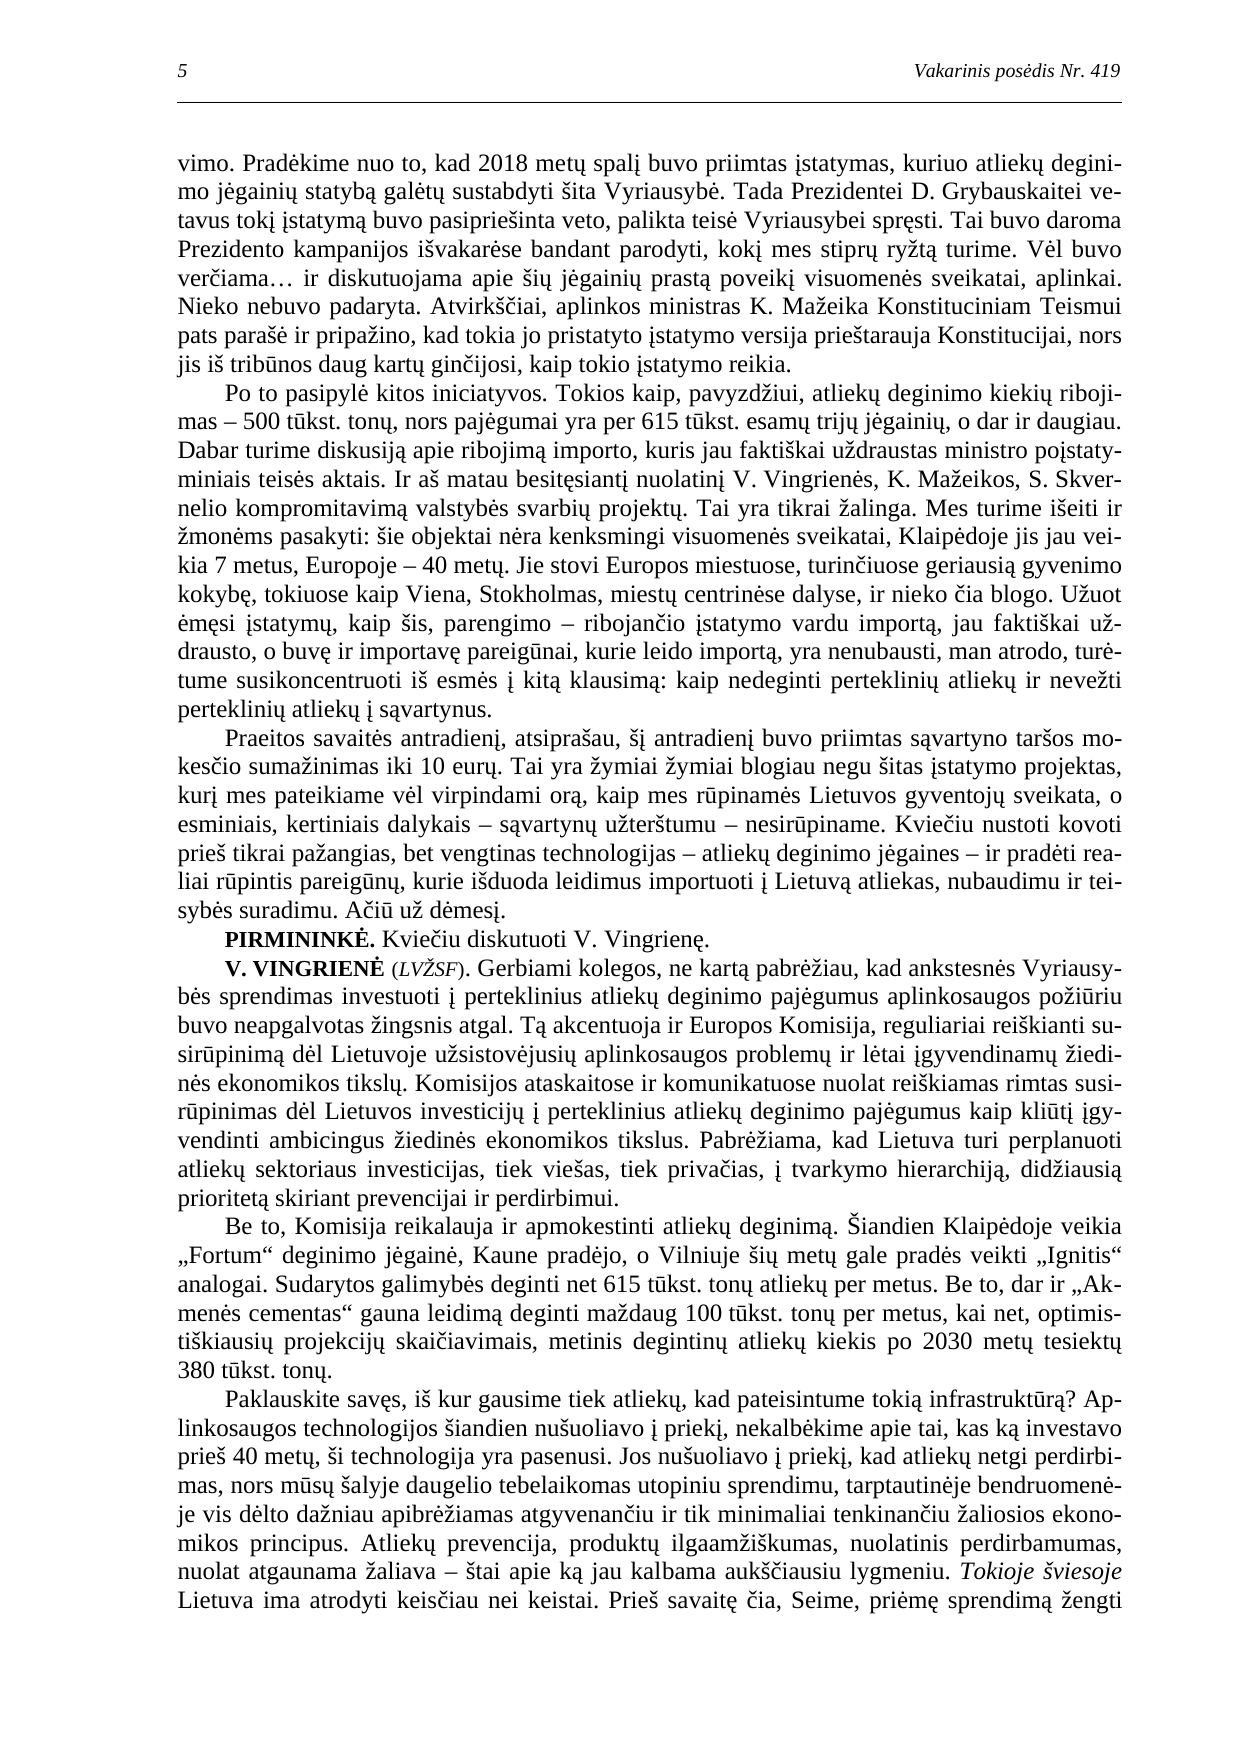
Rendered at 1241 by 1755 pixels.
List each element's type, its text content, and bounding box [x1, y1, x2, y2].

text Pra­ei­tos sa­vai­tės ant­ra­die­nį, at­si­pra­šau, šį ant­ra­die­nį bu­vo pri­im­tas są­var­ty­no tar­šos mo­kes­čio su­ma­ži­ni­mas iki 10 eu­rų. Tai yra žy­miai žy­miai blo­giau ne­gu ši­tas įsta­ty­mo pro­jek­tas, ku­rį mes pa­tei­kia­me vėl vir­pin­da­mi orą, kaip mes rū­pi­na­mės Lie­tu­vos gy­ven­to­jų svei­ka­ta, o es­mi­niais, ker­ti­niais da­ly­kais – są­var­ty­nų už­terš­tu­mu – ne­si­rū­pi­na­me. Kvie­čiu nu­sto­ti ko­vo­ti prieš tik­rai pa­žan­gias, bet veng­ti­nas tech­no­lo­gi­jas – at­lie­kų de­gi­ni­mo jė­gai­nes – ir pra­dė­ti re­a­liai rū­pin­tis pa­rei­gū­nų, ku­rie iš­duo­da lei­di­mus im­por­tuo­ti į Lie­tu­vą at­lie­kas, nu­bau­di­mu ir tei­sy­bės su­ra­di­mu. Ačiū už dė­me­sį. [177, 723, 1122, 924]
text vi­mo. Pra­dė­ki­me nuo to, kad 2018 me­tų spa­lį bu­vo pri­im­tas įsta­ty­mas, ku­riuo at­lie­kų de­gi­ni­mo jė­gai­nių sta­ty­bą ga­lė­tų su­stab­dy­ti ši­ta Vy­riau­sy­bė. Ta­da Pre­zi­den­tei D. Gry­baus­kai­tei ve­ta­vus to­kį įsta­ty­mą bu­vo pa­si­prie­šin­ta ve­to, pa­lik­ta tei­sė Vy­riau­sy­bei spręs­ti. Tai bu­vo da­ro­ma Pre­zi­den­to kam­pa­ni­jos iš­va­ka­rė­se ban­dant pa­ro­dy­ti, ko­kį mes stip­rų ryž­tą tu­ri­me. Vėl bu­vo ver­čia­ma… ir dis­ku­tuo­ja­ma apie šių jė­gai­nių pras­tą po­vei­kį vi­suo­me­nės svei­ka­tai, ap­lin­kai. Nie­ko ne­bu­vo pa­da­ry­ta. At­virkš­čiai, ap­lin­kos mi­nist­ras K. Ma­žei­ka Kon­sti­tu­ci­niam Teis­mui pats pa­ra­šė ir pri­pa­ži­no, kad to­kia jo pri­sta­ty­to įsta­ty­mo ver­si­ja prieš­ta­rau­ja Kon­sti­tu­ci­jai, nors jis iš tri­bū­nos daug kar­tų gin­či­jo­si, kaip to­kio įsta­ty­mo rei­kia. [177, 148, 1122, 378]
text PIRMININKĖ. Kvie­čiu dis­ku­tuo­ti V. Ving­rie­nę. [177, 924, 1122, 953]
text Po to pa­si­py­lė ki­tos ini­cia­ty­vos. To­kios kaip, pa­vyz­džiui, at­lie­kų de­gi­ni­mo kie­kių ri­bo­ji­mas – 500 tūkst. to­nų, nors pa­jė­gu­mai yra per 615 tūkst. esa­mų tri­jų jė­gai­nių, o dar ir dau­giau. Da­bar tu­ri­me dis­ku­si­ją apie ri­bo­ji­mą im­por­to, ku­ris jau fak­tiš­kai už­draus­tas mi­nist­ro po­įsta­ty­mi­niais tei­sės ak­tais. Ir aš ma­tau be­si­tę­sian­tį nuo­la­ti­nį V. Ving­rie­nės, K. Ma­žei­kos, S. Skver­ne­lio kom­pro­mi­ta­vi­mą vals­ty­bės svar­bių pro­jek­tų. Tai yra tik­rai ža­lin­ga. Mes tu­ri­me iš­ei­ti ir žmo­nėms pa­sa­ky­ti: šie ob­jek­tai nė­ra kenks­min­gi vi­suo­me­nės svei­ka­tai, Klai­pė­do­je jis jau vei­kia 7 me­tus, Eu­ro­po­je – 40 me­tų. Jie sto­vi Eu­ro­pos mies­tuo­se, tu­rin­čiuo­se ge­riau­sią gy­ve­ni­mo ko­ky­bę, to­kiuo­se kaip Vie­na, Stok­hol­mas, mies­tų cen­tri­nė­se da­ly­se, ir nie­ko čia blo­go. Užuot ėmęsi įsta­ty­mų, kaip šis, pa­ren­gi­mo – ri­bo­jan­čio įsta­ty­mo var­du im­por­tą, jau fak­tiš­kai už­draus­to, o bu­vę ir im­por­ta­vę pa­rei­gū­nai, ku­rie lei­do im­por­tą, yra ne­nu­baus­ti, man at­ro­do, tu­rė­tu­me su­si­kon­cen­truo­ti iš es­mės į ki­tą klau­si­mą: kaip ne­de­gin­ti per­tek­li­nių at­lie­kų ir ne­vež­ti per­tek­li­nių at­lie­kų į są­var­ty­nus. [177, 378, 1122, 723]
text V. VINGRIENĖ (LVŽSF). Ger­bia­mi ko­le­gos, ne kar­tą pa­brė­žiau, kad anks­tes­nės Vy­riau­sy­bės spren­di­mas in­ves­tuo­ti į per­tek­li­nius at­lie­kų de­gi­ni­mo pa­jė­gu­mus ap­lin­ko­sau­gos po­žiū­riu bu­vo ne­ap­gal­vo­tas žings­nis at­gal. Tą ak­cen­tuo­ja ir Eu­ro­pos Ko­mi­si­ja, re­gu­lia­riai reiš­kian­ti su­si­rū­pi­ni­mą dėl Lie­tu­vo­je už­si­sto­vė­ju­sių ap­lin­ko­sau­gos pro­ble­mų ir lė­tai įgy­ven­di­na­mų žie­di­nės eko­no­mi­kos tiks­lų. Ko­mi­si­jos ata­skai­to­se ir ko­mu­ni­ka­tuo­se nuo­lat reiš­kia­mas rim­tas su­si­rū­pi­ni­mas dėl Lie­tu­vos in­ves­ti­ci­jų į per­tek­li­nius at­lie­kų de­gi­ni­mo pa­jė­gu­mus kaip kliū­tį įgy­ven­din­ti am­bi­cin­gus žie­di­nės eko­no­mi­kos tiks­lus. Pa­brė­žia­ma, kad Lie­tu­va tu­ri per­pla­nuo­ti at­lie­kų sek­to­riaus in­ves­ti­ci­jas, tiek vie­šas, tiek pri­va­čias, į tvar­ky­mo hie­rar­chi­ją, di­džiau­sią pri­ori­te­tą ski­riant pre­ven­ci­jai ir per­dir­bi­mui. [177, 953, 1122, 1211]
text Pa­klaus­ki­te sa­vęs, iš kur gau­si­me tiek at­lie­kų, kad pa­tei­sin­tu­me to­kią in­fra­struk­tū­rą? Ap­lin­ko­sau­gos tech­no­lo­gi­jos šian­dien nu­šuo­lia­vo į prie­kį, ne­kal­bė­ki­me apie tai, kas ką in­ves­ta­vo prieš 40 me­tų, ši tech­no­lo­gi­ja yra pa­se­nu­si. Jos nu­šuo­lia­vo į prie­kį, kad at­lie­kų net­gi per­dir­bi­mas, nors mū­sų ša­ly­je dau­ge­lio te­be­lai­ko­mas uto­pi­niu spren­di­mu, tarp­tau­ti­nė­je ben­druo­me­nė­je vis dėl­to daž­niau api­brė­žia­mas at­gy­ve­nan­čiu ir tik mi­ni­ma­liai ten­ki­nan­čiu ža­lio­sios eko­no­mi­kos prin­ci­pus. At­lie­kų pre­ven­ci­ja, pro­duk­tų il­ga­am­žiš­ku­mas, nuo­la­ti­nis per­dir­ba­mu­mas, nuo­lat at­gau­na­ma ža­lia­va – štai apie ką jau kal­ba­ma aukš­čiau­siu lyg­me­niu. To­kio­je švie­so­je Lie­tu­va ima at­ro­dy­ti keis­čiau nei keis­tai. Prieš sa­vai­tę čia, Sei­me, pri­ėmę spren­di­mą ženg­ti [177, 1384, 1122, 1614]
text Be to, Ko­mi­si­ja rei­ka­lau­ja ir ap­mo­kes­tin­ti at­lie­kų de­gi­ni­mą. Šian­dien Klai­pė­do­je vei­kia „For­tum“ de­gi­ni­mo jė­gai­nė, Kau­ne pra­dė­jo, o Vil­niu­je šių me­tų ga­le pra­dės veik­ti „Ig­ni­tis“ ana­lo­gai. Su­da­ry­tos ga­li­my­bės de­gin­ti net 615 tūkst. to­nų at­lie­kų per me­tus. Be to, dar ir „Ak­me­nės ce­men­tas“ gau­na lei­di­mą de­gin­ti maž­daug 100 tūkst. to­nų per me­tus, kai net, op­ti­mis­tiš­kiau­sių pro­jek­ci­jų skai­čia­vi­mais, me­ti­nis de­gin­ti­nų at­lie­kų kie­kis po 2030 me­tų te­siek­tų 380 tūkst. to­nų. [177, 1211, 1122, 1384]
